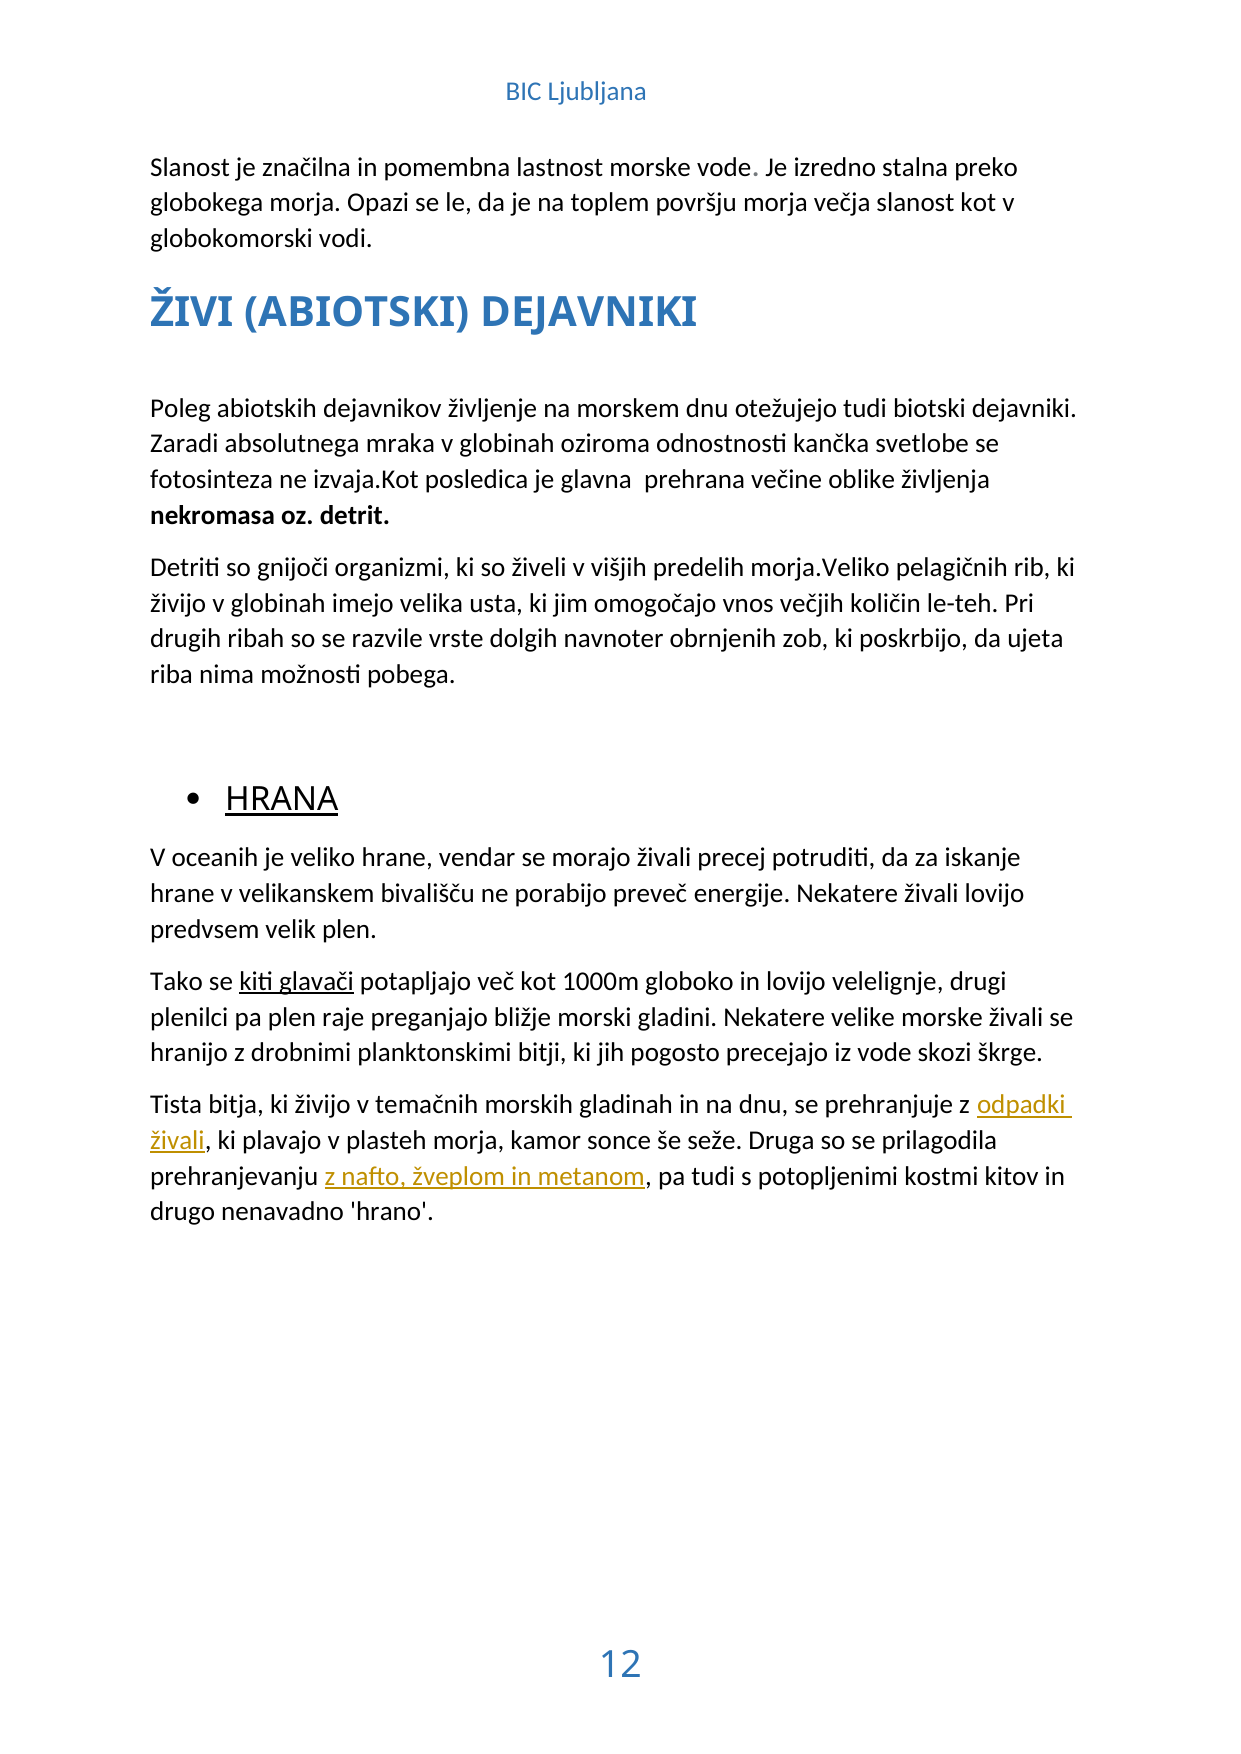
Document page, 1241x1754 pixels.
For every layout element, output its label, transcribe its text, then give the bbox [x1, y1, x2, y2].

text Tista bitja, ki živijo v temačnih morskih gladinah in na dnu, se prehranjuje z odpadki živali, ki plavajo v plasteh morja, kamor sonce še seže. Druga so se prilagodila prehranjevanju z nafto, žveplom in metanom, pa tudi s potopljenimi kostmi kitov in drugo nenavadno 'hrano'. [150, 1088, 1090, 1228]
text Detriti so gnijoči organizmi, ki so živeli v višjih predelih morja.Veliko pelagičnih rib, ki živijo v globinah imejo velika usta, ki jim omogočajo vnos večjih količin le-teh. Pri drugih ribah so se razvile vrste dolgih navnoter obrnjenih zob, ki poskrbijo, da ujeta riba nima možnosti pobega. [150, 550, 1090, 690]
subtitle ŽIVI (ABIOTSKI) DEJAVNIKI [150, 282, 1090, 339]
text Tako se kiti glavači potapljajo več kot 1000m globoko in lovijo velelignje, drugi plenilci pa plen raje preganjajo bližje morski gladini. Nekatere velike morske živali se hranijo z drobnimi planktonskimi bitji, ki jih pogosto precejajo iz vode skozi škrge. [150, 964, 1090, 1068]
list HRANA [187, 775, 1090, 820]
text V oceanih je veliko hrane, vendar se morajo živali precej potruditi, da za iskanje hrane v velikanskem bivališču ne porabijo preveč energije. Nekatere živali lovijo predvsem velik plen. [150, 841, 1090, 945]
text Slanost je značilna in pomembna lastnost morske vode. Je izredno stalna preko globokega morja. Opazi se le, da je na toplem površju morja večja slanost kot v globokomorski vodi. [150, 150, 1090, 254]
text Poleg abiotskih dejavnikov življenje na morskem dnu otežujejo tudi biotski dejavniki. Zaradi absolutnega mraka v globinah oziroma odnostnosti kančka svetlobe se fotosinteza ne izvaja.Kot posledica je glavna prehrana večine oblike življenja nekromasa oz. detrit. [150, 391, 1090, 531]
